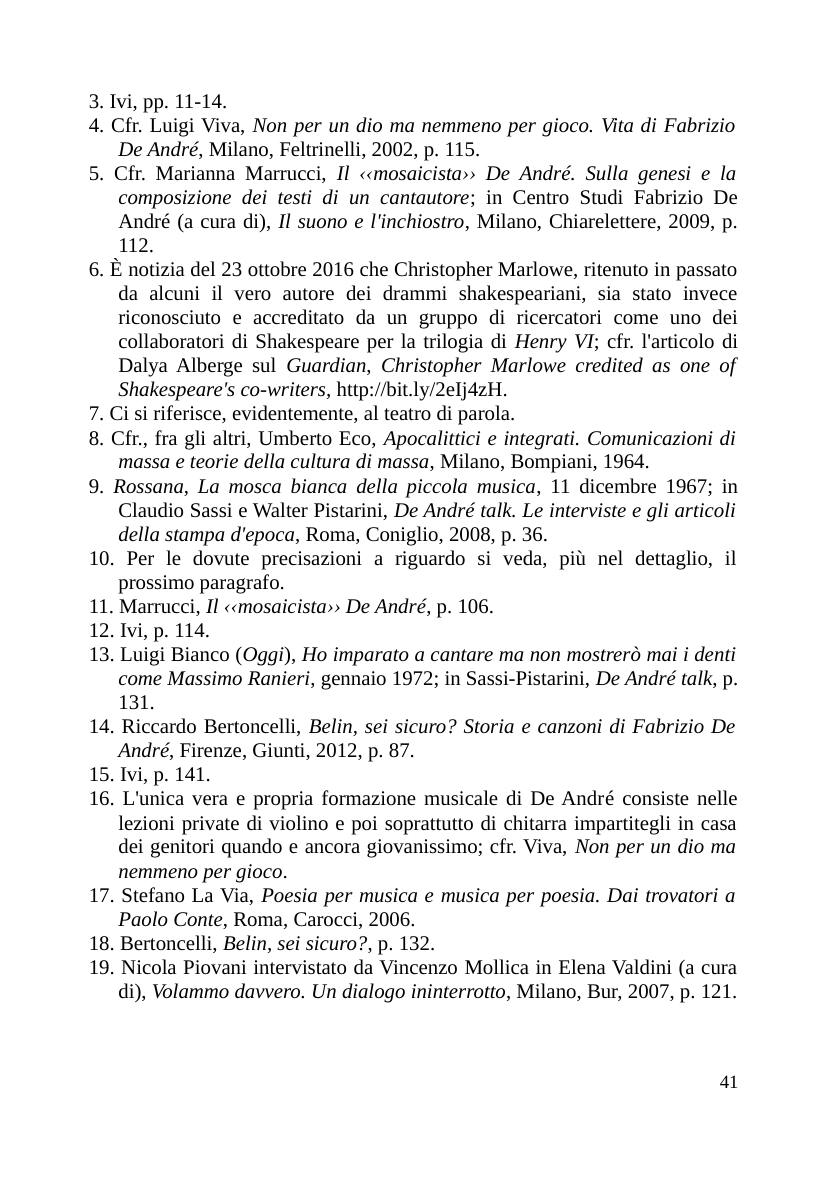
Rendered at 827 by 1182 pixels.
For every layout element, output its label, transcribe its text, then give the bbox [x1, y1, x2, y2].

text 13. Luigi Bianco (Oggi), Ho imparato a cantare ma non mostrerò mai i denti come Massimo Ranieri, gennaio 1972; in Sassi-Pistarini, De André talk, p. 131. [88, 642, 738, 714]
text 12. Ivi, p. 114. [88, 618, 738, 642]
text 8. Cfr., fra gli altri, Umberto Eco, Apocalittici e integrati. Comunicazioni di massa e teorie della cultura di massa, Milano, Bompiani, 1964. [88, 425, 738, 473]
text 6. È notizia del 23 ottobre 2016 che Christopher Marlowe, ritenuto in passato da alcuni il vero autore dei drammi shakespeariani, sia stato invece riconosciuto e accreditato da un gruppo di ricercatori come uno dei collaboratori di Shakespeare per la trilogia di Henry VI; cfr. l'articolo di Dalya Alberge sul Guardian, Christopher Marlowe credited as one of Shakespeare's co-writers, http://bit.ly/2eIj4zH. [88, 257, 738, 401]
text 11. Marrucci, Il ‹‹mosaicista›› De André, p. 106. [88, 594, 738, 618]
text 18. Bertoncelli, Belin, sei sicuro?, p. 132. [88, 931, 738, 955]
text 7. Ci si riferisce, evidentemente, al teatro di parola. [88, 401, 738, 425]
text 9. Rossana, La mosca bianca della piccola musica, 11 dicembre 1967; in Claudio Sassi e Walter Pistarini, De André talk. Le interviste e gli articoli della stampa d'epoca, Roma, Coniglio, 2008, p. 36. [88, 473, 738, 546]
text 14. Riccardo Bertoncelli, Belin, sei sicuro? Storia e canzoni di Fabrizio De André, Firenze, Giunti, 2012, p. 87. [88, 714, 738, 762]
text 10. Per le dovute precisazioni a riguardo si veda, più nel dettaglio, il prossimo paragrafo. [88, 546, 738, 594]
text 15. Ivi, p. 141. [88, 762, 738, 786]
text 19. Nicola Piovani intervistato da Vincenzo Mollica in Elena Valdini (a cura di), Volammo davvero. Un dialogo ininterrotto, Milano, Bur, 2007, p. 121. [88, 955, 738, 1003]
text 17. Stefano La Via, Poesia per musica e musica per poesia. Dai trovatori a Paolo Conte, Roma, Carocci, 2006. [88, 883, 738, 931]
text 5. Cfr. Marianna Marrucci, Il ‹‹mosaicista›› De André. Sulla genesi e la composizione dei testi di un cantautore; in Centro Studi Fabrizio De André (a cura di), Il suono e l'inchiostro, Milano, Chiarelettere, 2009, p. 112. [88, 161, 738, 257]
text 4. Cfr. Luigi Viva, Non per un dio ma nemmeno per gioco. Vita di Fabrizio De André, Milano, Feltrinelli, 2002, p. 115. [88, 113, 738, 161]
text 3. Ivi, pp. 11-14. [88, 88, 738, 113]
text 16. L'unica vera e propria formazione musicale di De André consiste nelle lezioni private di violino e poi soprattutto di chitarra impartitegli in casa dei genitori quando e ancora giovanissimo; cfr. Viva, Non per un dio ma nemmeno per gioco. [88, 786, 738, 883]
